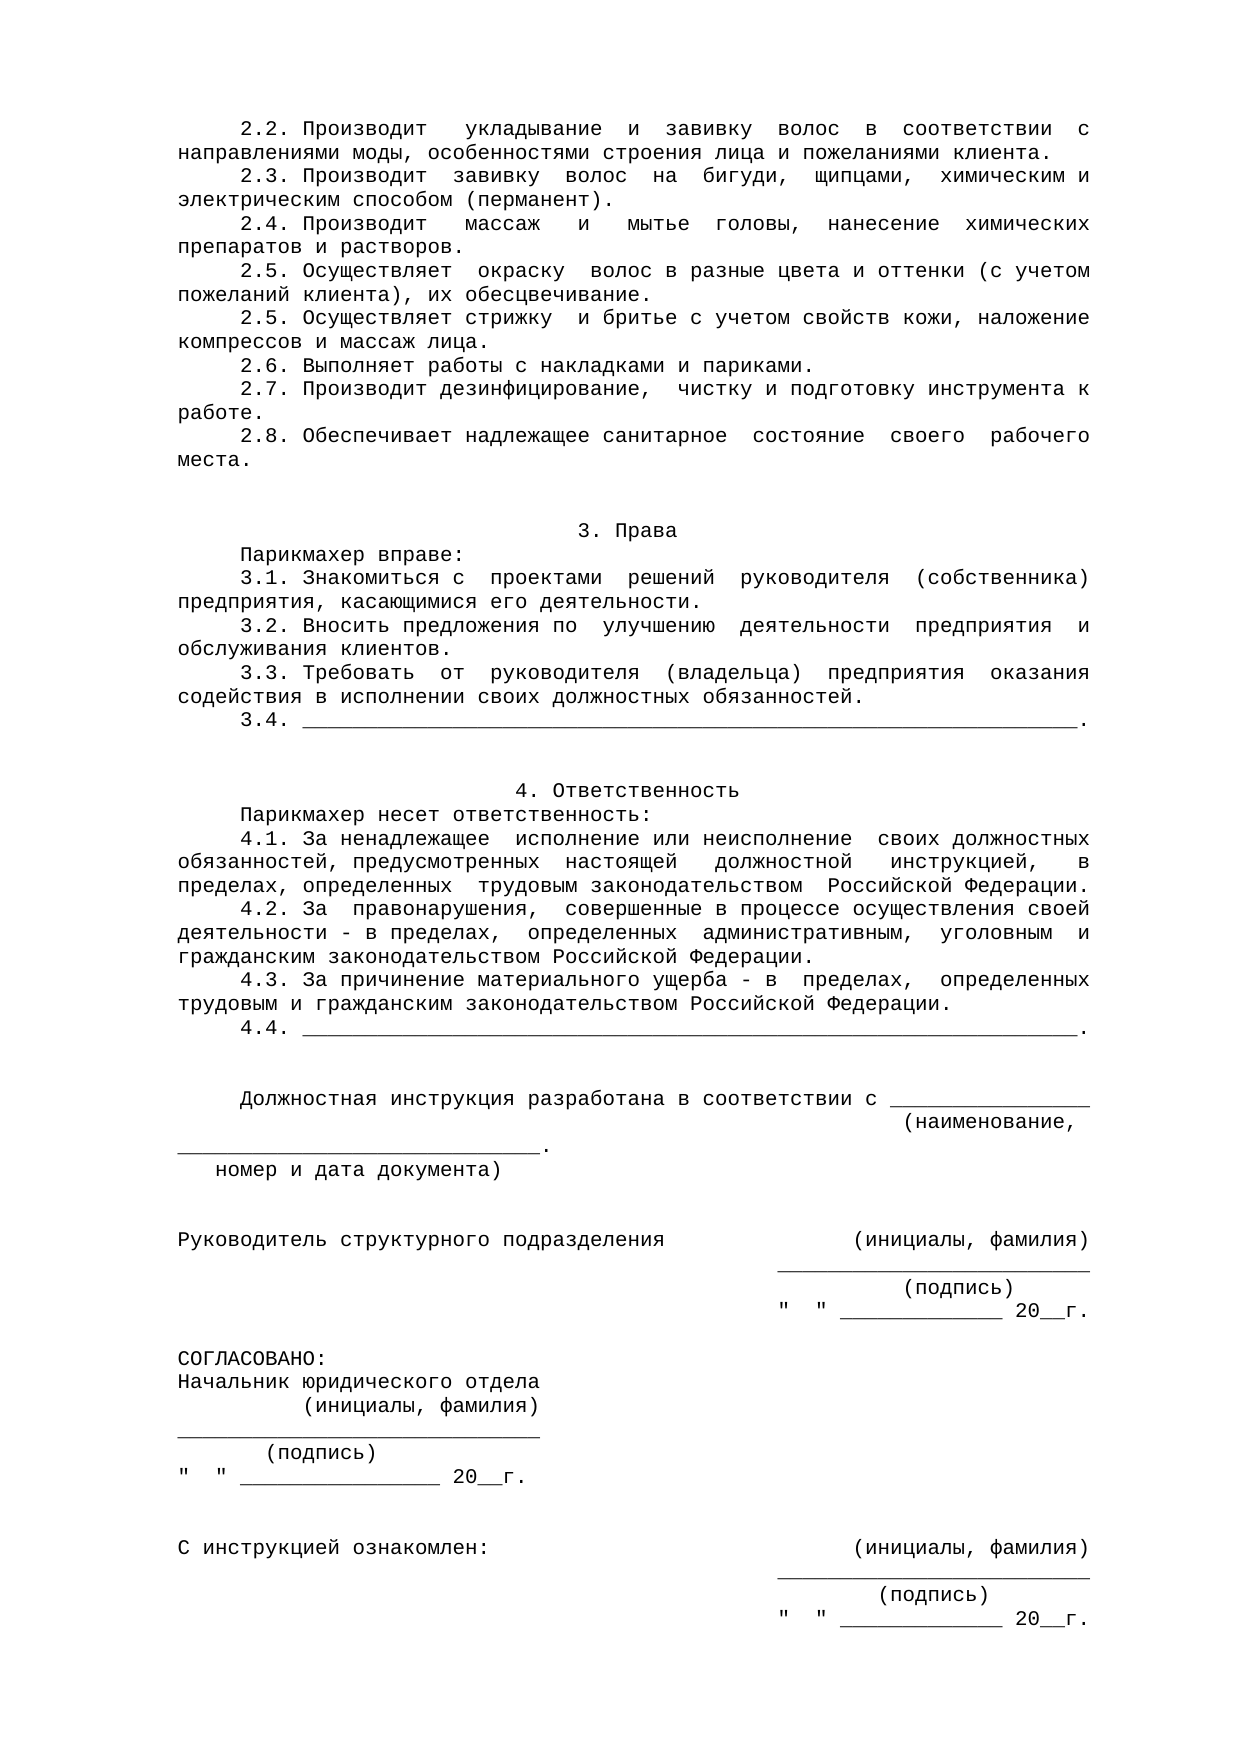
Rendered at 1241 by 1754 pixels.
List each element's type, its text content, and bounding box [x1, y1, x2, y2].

text направлениями моды, особенностями строения лица и пожеланиями клиента. [177, 142, 1152, 165]
text 2.4. Производит массаж и мытье головы, нанесение химических [177, 213, 1152, 236]
text " " _____________ 20__г. [177, 1608, 1152, 1631]
text 4.2. За правонарушения, совершенные в процессе осуществления своей [177, 898, 1152, 922]
text Руководитель структурного подразделения (инициалы, фамилия) [177, 1229, 1152, 1253]
text предприятия, касающимися его деятельности. [177, 591, 1152, 615]
text 3. Права [177, 520, 1152, 544]
text " " ________________ 20__г. [177, 1466, 1152, 1489]
text (подпись) [177, 1584, 1152, 1608]
text _________________________ [177, 1253, 1152, 1277]
text 3.1. Знакомиться с проектами решений руководителя (собственника) [177, 567, 1152, 591]
text 2.6. Выполняет работы с накладками и париками. [177, 354, 1152, 378]
text места. [177, 449, 1152, 473]
text (подпись) [177, 1277, 1152, 1300]
text 4.4. ______________________________________________________________. [177, 1017, 1152, 1040]
text 2.7. Производит дезинфицирование, чистку и подготовку инструмента к [177, 378, 1152, 402]
text " " _____________ 20__г. [177, 1300, 1152, 1324]
text пожеланий клиента), их обесцвечивание. [177, 284, 1152, 307]
text обязанностей, предусмотренных настоящей должностной инструкцией, в [177, 851, 1152, 875]
text Должностная инструкция разработана в соответствии с ________________ [177, 1088, 1152, 1111]
text 2.5. Осуществляет стрижку и бритье с учетом свойств кожи, наложение [177, 307, 1152, 331]
text _____________________________. [177, 1135, 1152, 1158]
text Начальник юридического отдела [177, 1371, 1152, 1395]
text электрическим способом (перманент). [177, 189, 1152, 213]
text (наименование, [177, 1111, 1152, 1135]
text (подпись) [177, 1442, 1152, 1466]
text _________________________ [177, 1561, 1152, 1584]
text 2.3. Производит завивку волос на бигуди, щипцами, химическим и [177, 165, 1152, 189]
text гражданским законодательством Российской Федерации. [177, 946, 1152, 969]
text 4.1. За ненадлежащее исполнение или неисполнение своих должностных [177, 827, 1152, 851]
text 4.3. За причинение материального ущерба - в пределах, определенных [177, 969, 1152, 993]
text трудовым и гражданским законодательством Российской Федерации. [177, 993, 1152, 1017]
text 4. Ответственность [177, 780, 1152, 804]
text 2.2. Производит укладывание и завивку волос в соответствии с [177, 118, 1152, 142]
text 2.5. Осуществляет окраску волос в разные цвета и оттенки (с учетом [177, 260, 1152, 284]
text 2.8. Обеспечивает надлежащее санитарное состояние своего рабочего [177, 426, 1152, 449]
text работе. [177, 402, 1152, 426]
text деятельности - в пределах, определенных административным, уголовным и [177, 922, 1152, 946]
text СОГЛАСОВАНО: [177, 1348, 1152, 1371]
text С инструкцией ознакомлен: (инициалы, фамилия) [177, 1537, 1152, 1561]
text препаратов и растворов. [177, 236, 1152, 260]
text компрессов и массаж лица. [177, 331, 1152, 354]
text 3.2. Вносить предложения по улучшению деятельности предприятия и [177, 615, 1152, 638]
text номер и дата документа) [177, 1158, 1152, 1182]
text Парикмахер вправе: [177, 544, 1152, 567]
text _____________________________ [177, 1419, 1152, 1442]
text содействия в исполнении своих должностных обязанностей. [177, 686, 1152, 709]
text (инициалы, фамилия) [177, 1395, 1152, 1419]
text 3.3. Требовать от руководителя (владельца) предприятия оказания [177, 662, 1152, 686]
text обслуживания клиентов. [177, 638, 1152, 662]
text 3.4. ______________________________________________________________. [177, 709, 1152, 733]
text Парикмахер несет ответственность: [177, 804, 1152, 827]
text пределах, определенных трудовым законодательством Российской Федерации. [177, 875, 1152, 898]
